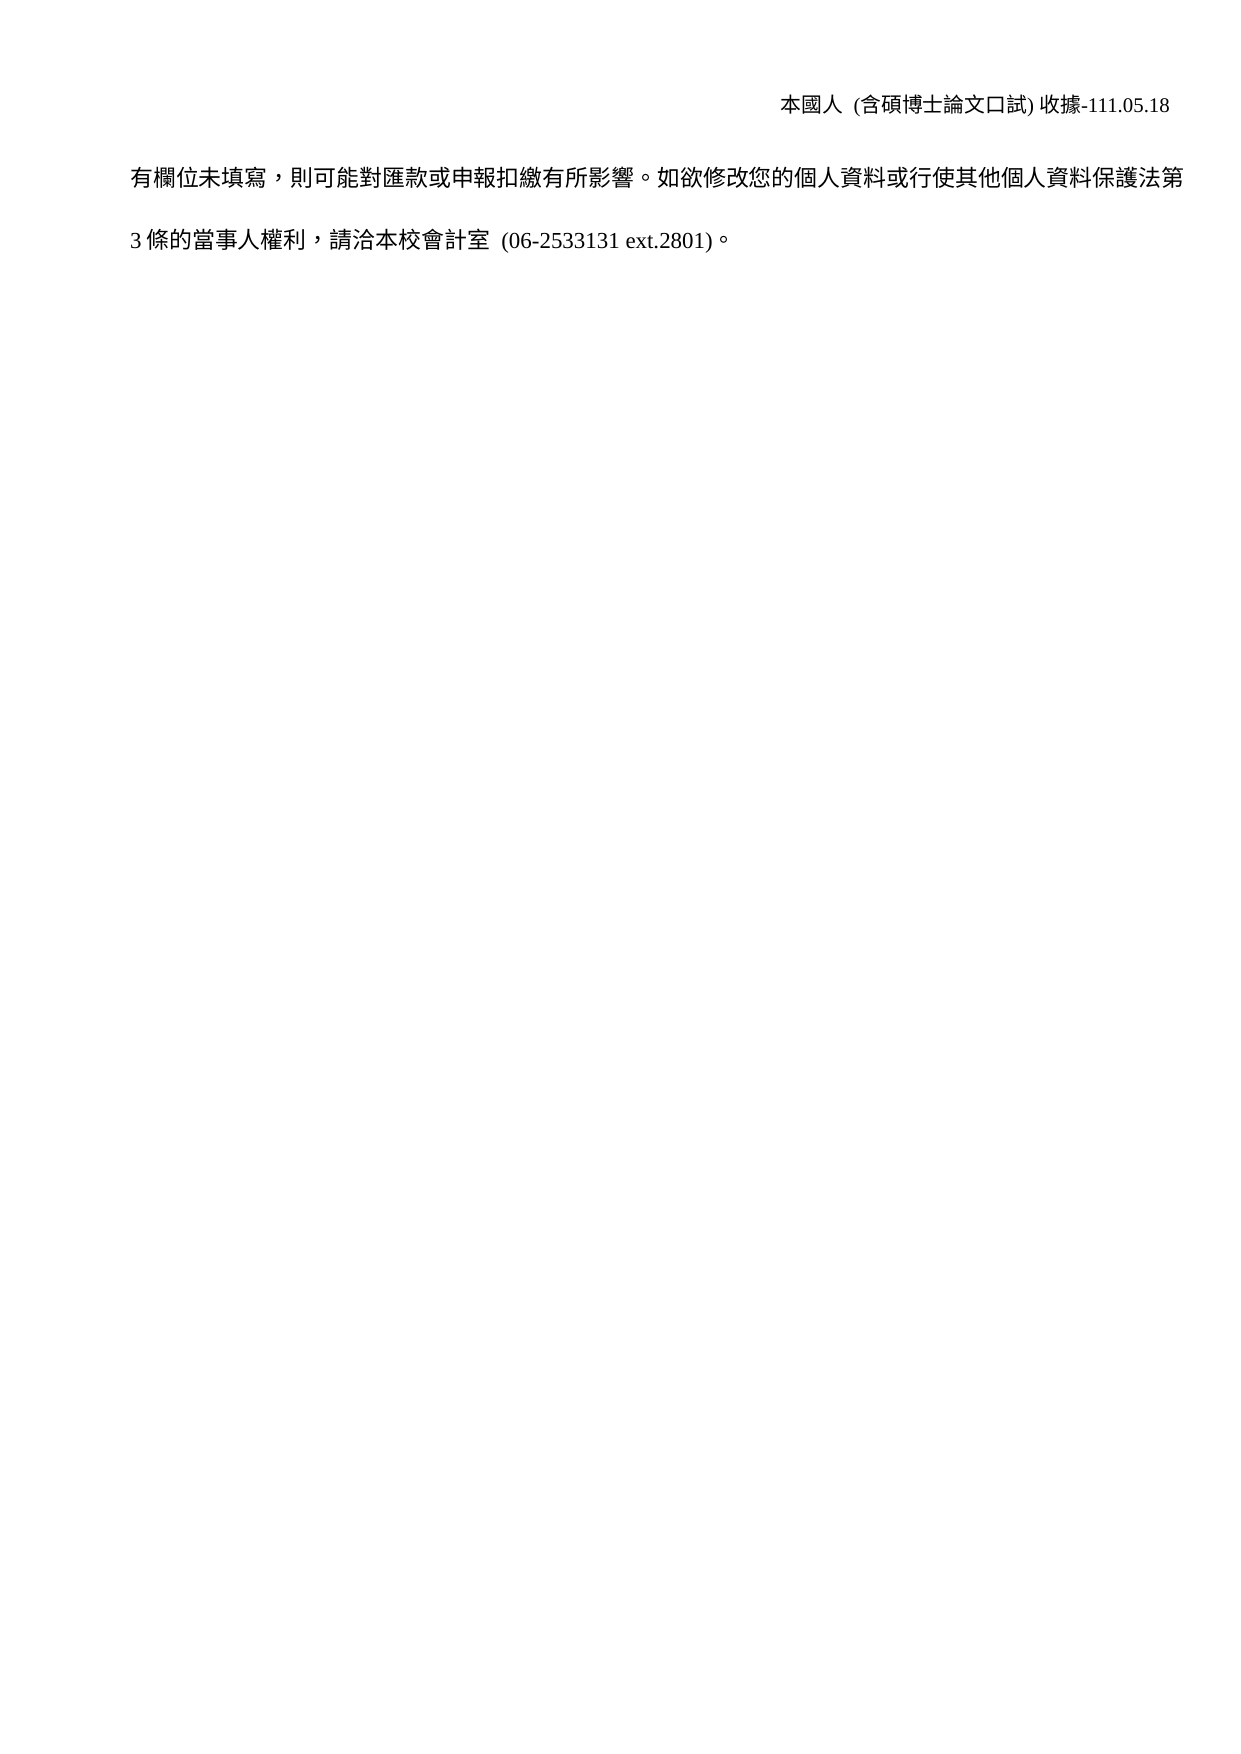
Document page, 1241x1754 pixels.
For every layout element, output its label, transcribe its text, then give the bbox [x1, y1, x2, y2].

list 本校依個人資料保護法第8條規定，於蒐集您的個人資料時告知下列事項：南臺學校財團法人南臺科技大學為存款與匯款、會計與相關服務之目的，須蒐集您的姓名、地址、金融機構帳戶之帳號、身份證字號、E-Mail等個人資料，以在雙方合作關係存續期間進行匯款或申報扣繳。本校於蒐集您的個人資料時，如有欄位未填寫，則可能對匯款或申報扣繳有所影響。如欲修改您的個人資料或行使其他個人資料保護法第3條的當事人權利，請洽本校會計室 (06-2533131 ext.2801)。 [93, 135, 1184, 260]
